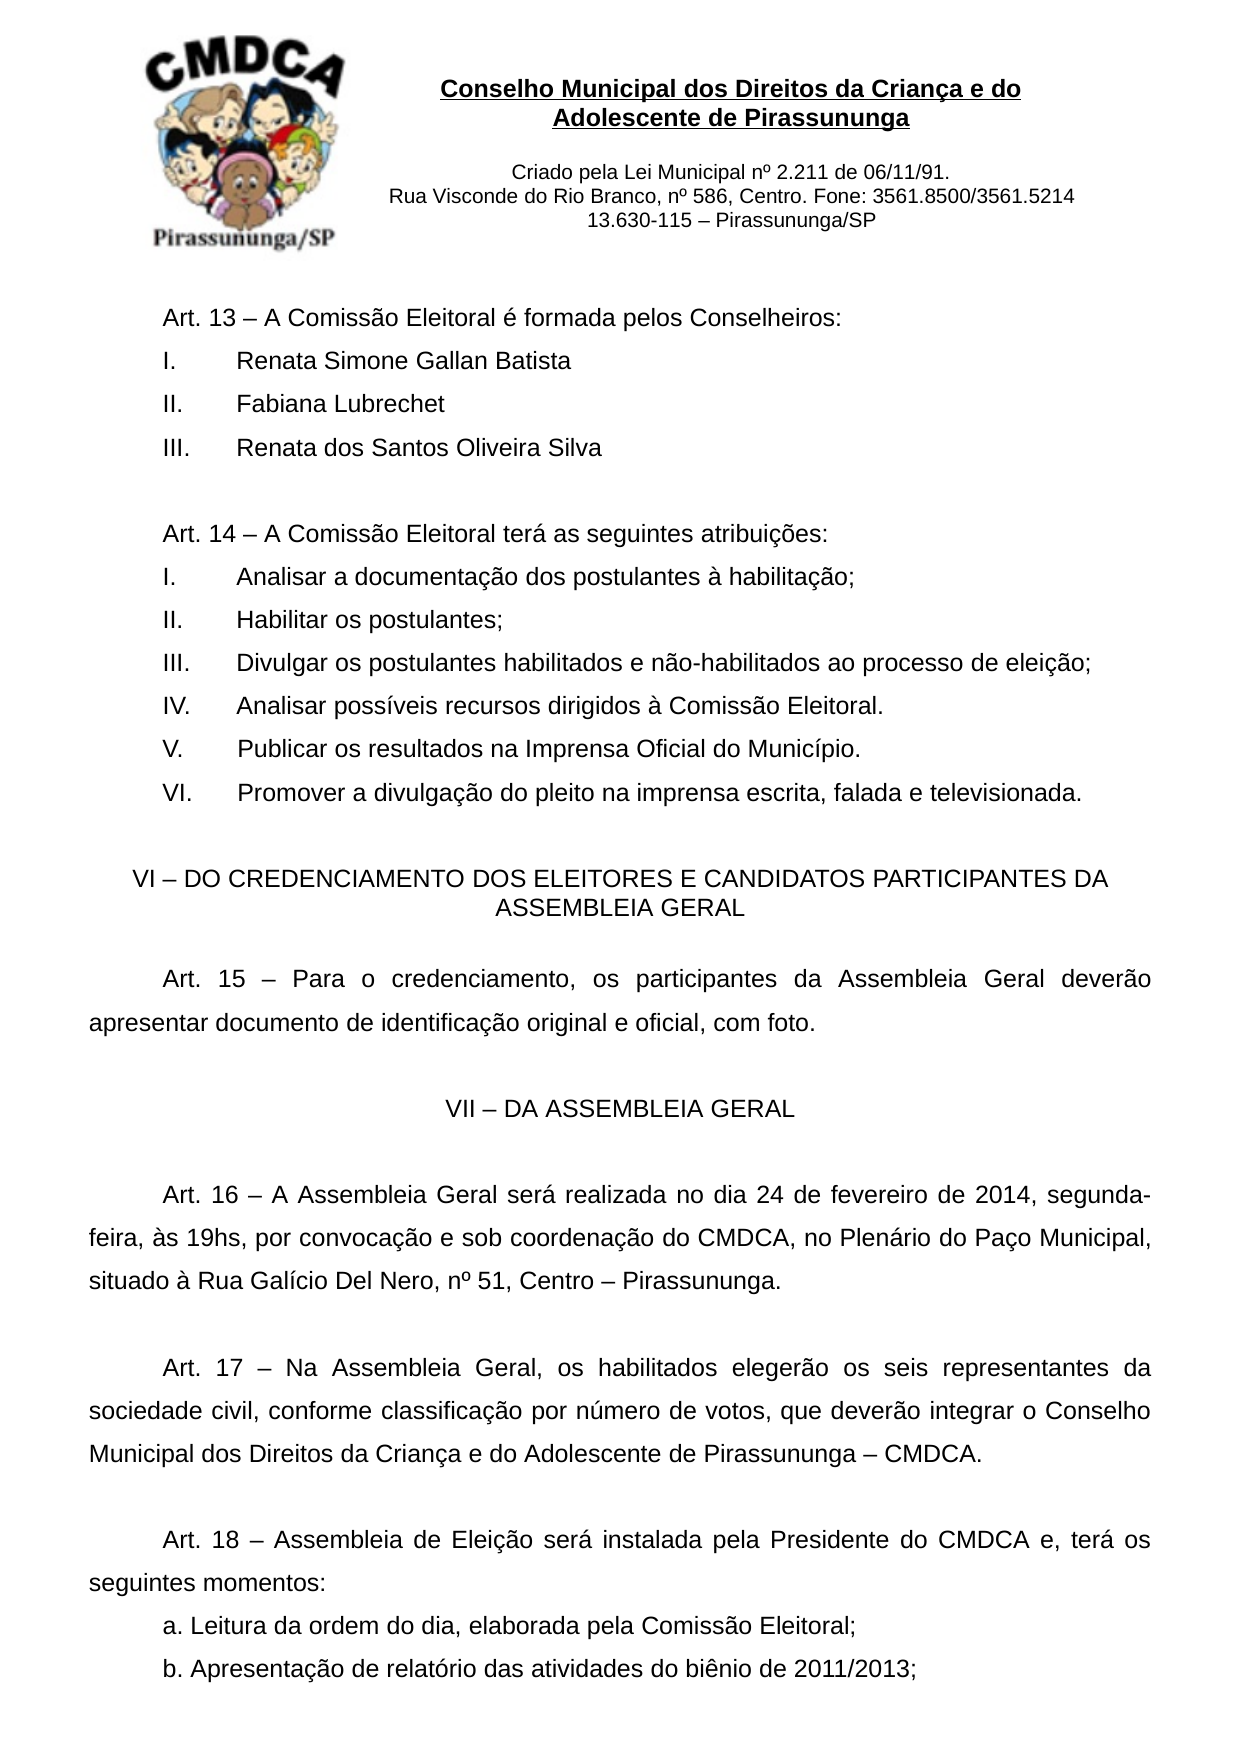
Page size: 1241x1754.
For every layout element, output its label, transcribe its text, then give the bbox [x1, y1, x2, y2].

text b. Apresentação de relatório das atividades do biênio de 2011/2013; [162, 1654, 1152, 1683]
text IV. Analisar possíveis recursos dirigidos à Comissão Eleitoral. [89, 691, 1152, 720]
text a. Leitura da ordem do dia, elaborada pela Comissão Eleitoral; [162, 1611, 1152, 1640]
text VII – DA ASSEMBLEIA GERAL [89, 1094, 1152, 1122]
text I. Analisar a documentação dos postulantes à habilitação; [89, 562, 1152, 591]
text Art. 18 – Assembleia de Eleição será instalada pela Presidente do CMDCA e, terá os seguintes momentos: [89, 1525, 1152, 1597]
list Promover a divulgação do pleito na imprensa escrita, falada e televisionada. [162, 777, 1152, 806]
text Art. 16 – A Assembleia Geral será realizada no dia 24 de fevereiro de 2014, segunda-feira, às 19hs, por convocação e sob coordenação do CMDCA, no Plenário do Paço Municipal, situado à Rua Galício Del Nero, nº 51, Centro – Pirassununga. [51, 1180, 1152, 1295]
text II. Fabiana Lubrechet [89, 389, 1152, 418]
text Art. 13 – A Comissão Eleitoral é formada pelos Conselheiros: [89, 303, 1152, 332]
text Art. 15 – Para o credenciamento, os participantes da Assembleia Geral deverão apresentar documento de identificação original e oficial, com foto. [89, 964, 1152, 1036]
list Publicar os resultados na Imprensa Oficial do Município. [162, 734, 1152, 763]
text VI – DO CREDENCIAMENTO DOS ELEITORES E CANDIDATOS PARTICIPANTES DA ASSEMBLEIA GERAL [89, 864, 1152, 921]
text III. Divulgar os postulantes habilitados e não-habilitados ao processo de eleição; [89, 648, 1152, 677]
picture [140, 23, 361, 261]
text Art. 14 – A Comissão Eleitoral terá as seguintes atribuições: [89, 519, 1152, 547]
text III. Renata dos Santos Oliveira Silva [89, 432, 1152, 461]
text Art. 17 – Na Assembleia Geral, os habilitados elegerão os seis representantes da sociedade civil, conforme classificação por número de votos, que deverão integrar o Conselho Municipal dos Direitos da Criança e do Adolescente de Pirassununga – CMDCA. [89, 1352, 1152, 1467]
text I. Renata Simone Gallan Batista [89, 346, 1152, 375]
text II. Habilitar os postulantes; [89, 605, 1152, 634]
